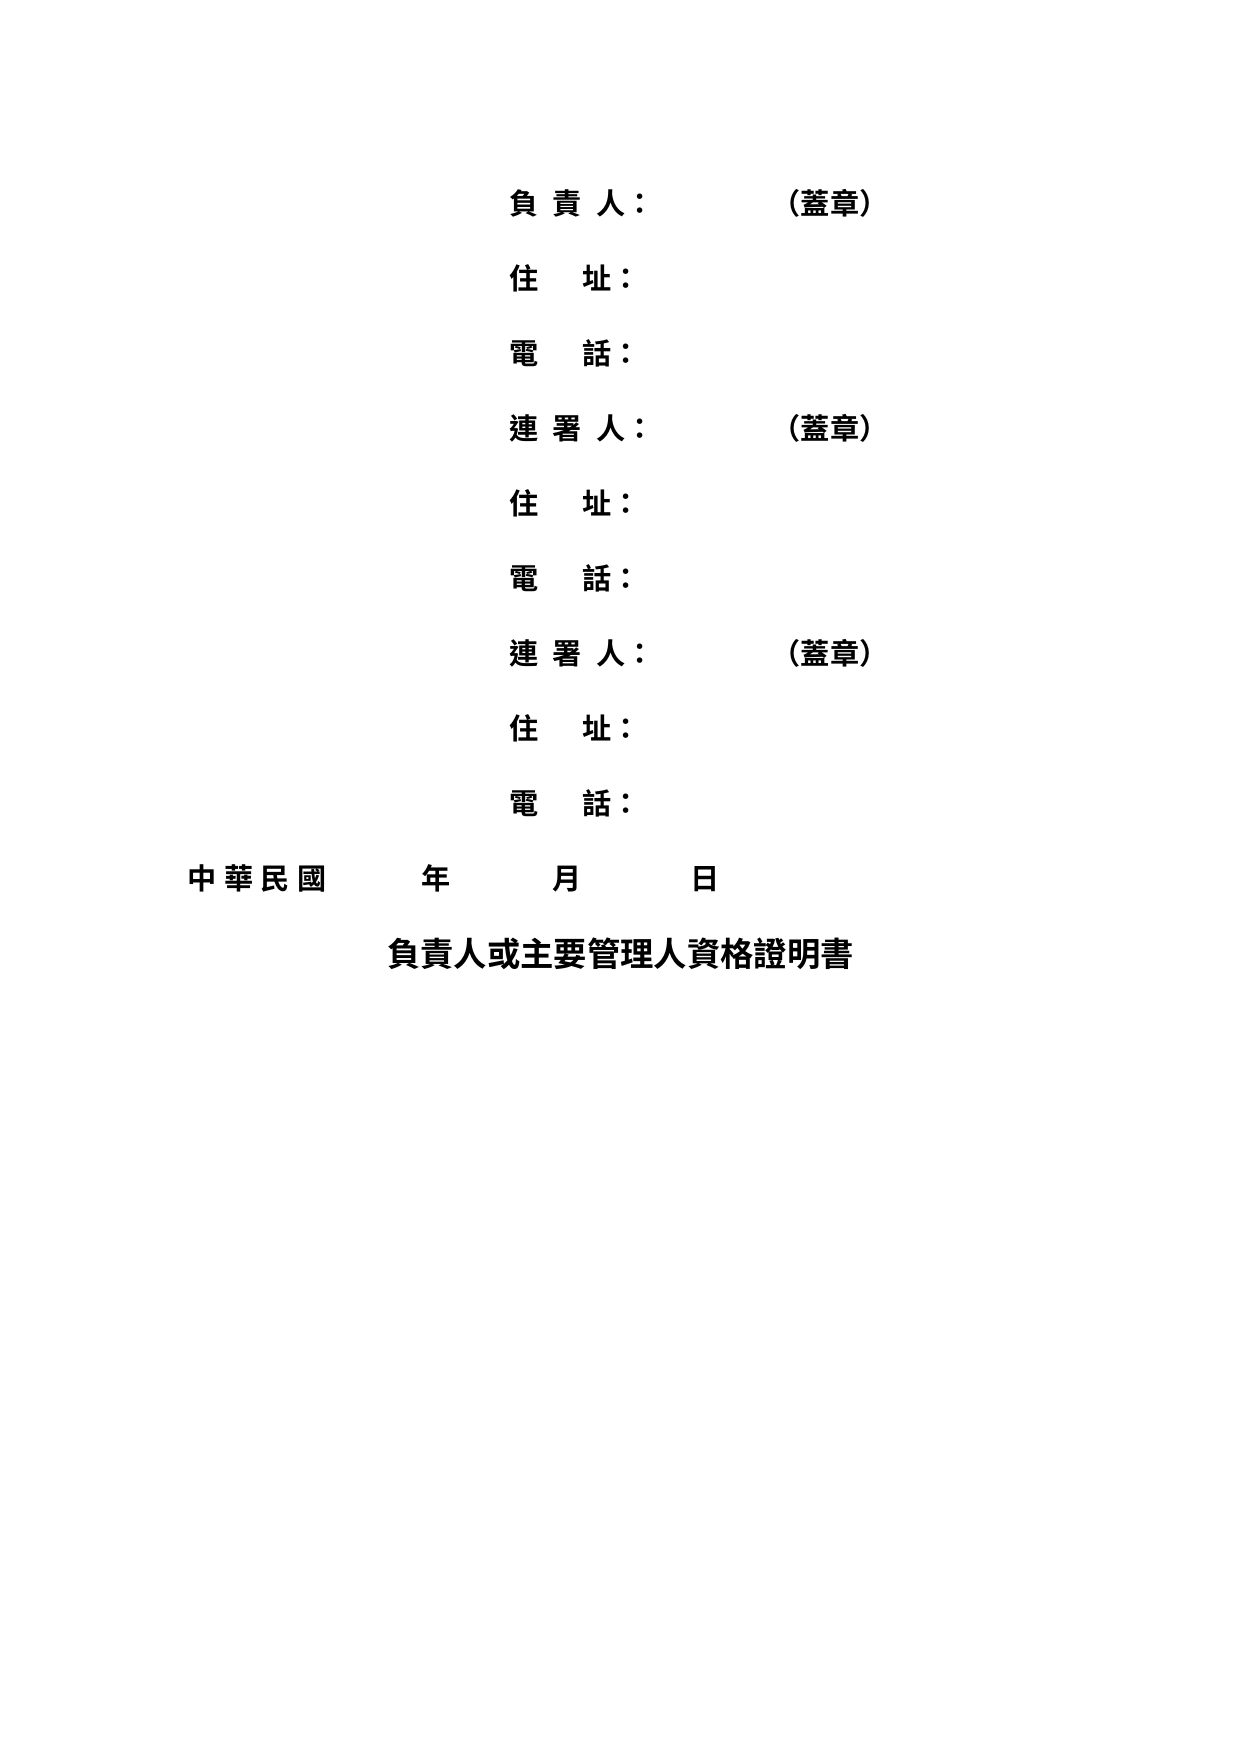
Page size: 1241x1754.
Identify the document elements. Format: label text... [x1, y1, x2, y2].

text 住 址： [187, 239, 1053, 314]
text 電 話： [187, 764, 1053, 839]
text 負責人或主要管理人資格證明書 [187, 914, 1053, 989]
text 住 址： [187, 689, 1053, 764]
text 負 責 人： （蓋章） [187, 164, 1053, 239]
text 連 署 人： （蓋章） [187, 389, 1053, 464]
text 連 署 人： （蓋章） [187, 614, 1053, 689]
text 住 址： [187, 464, 1053, 539]
text 中 華 民 國 年 月 日 [187, 839, 1053, 914]
text 電 話： [187, 314, 1053, 389]
text 電 話： [187, 539, 1053, 614]
